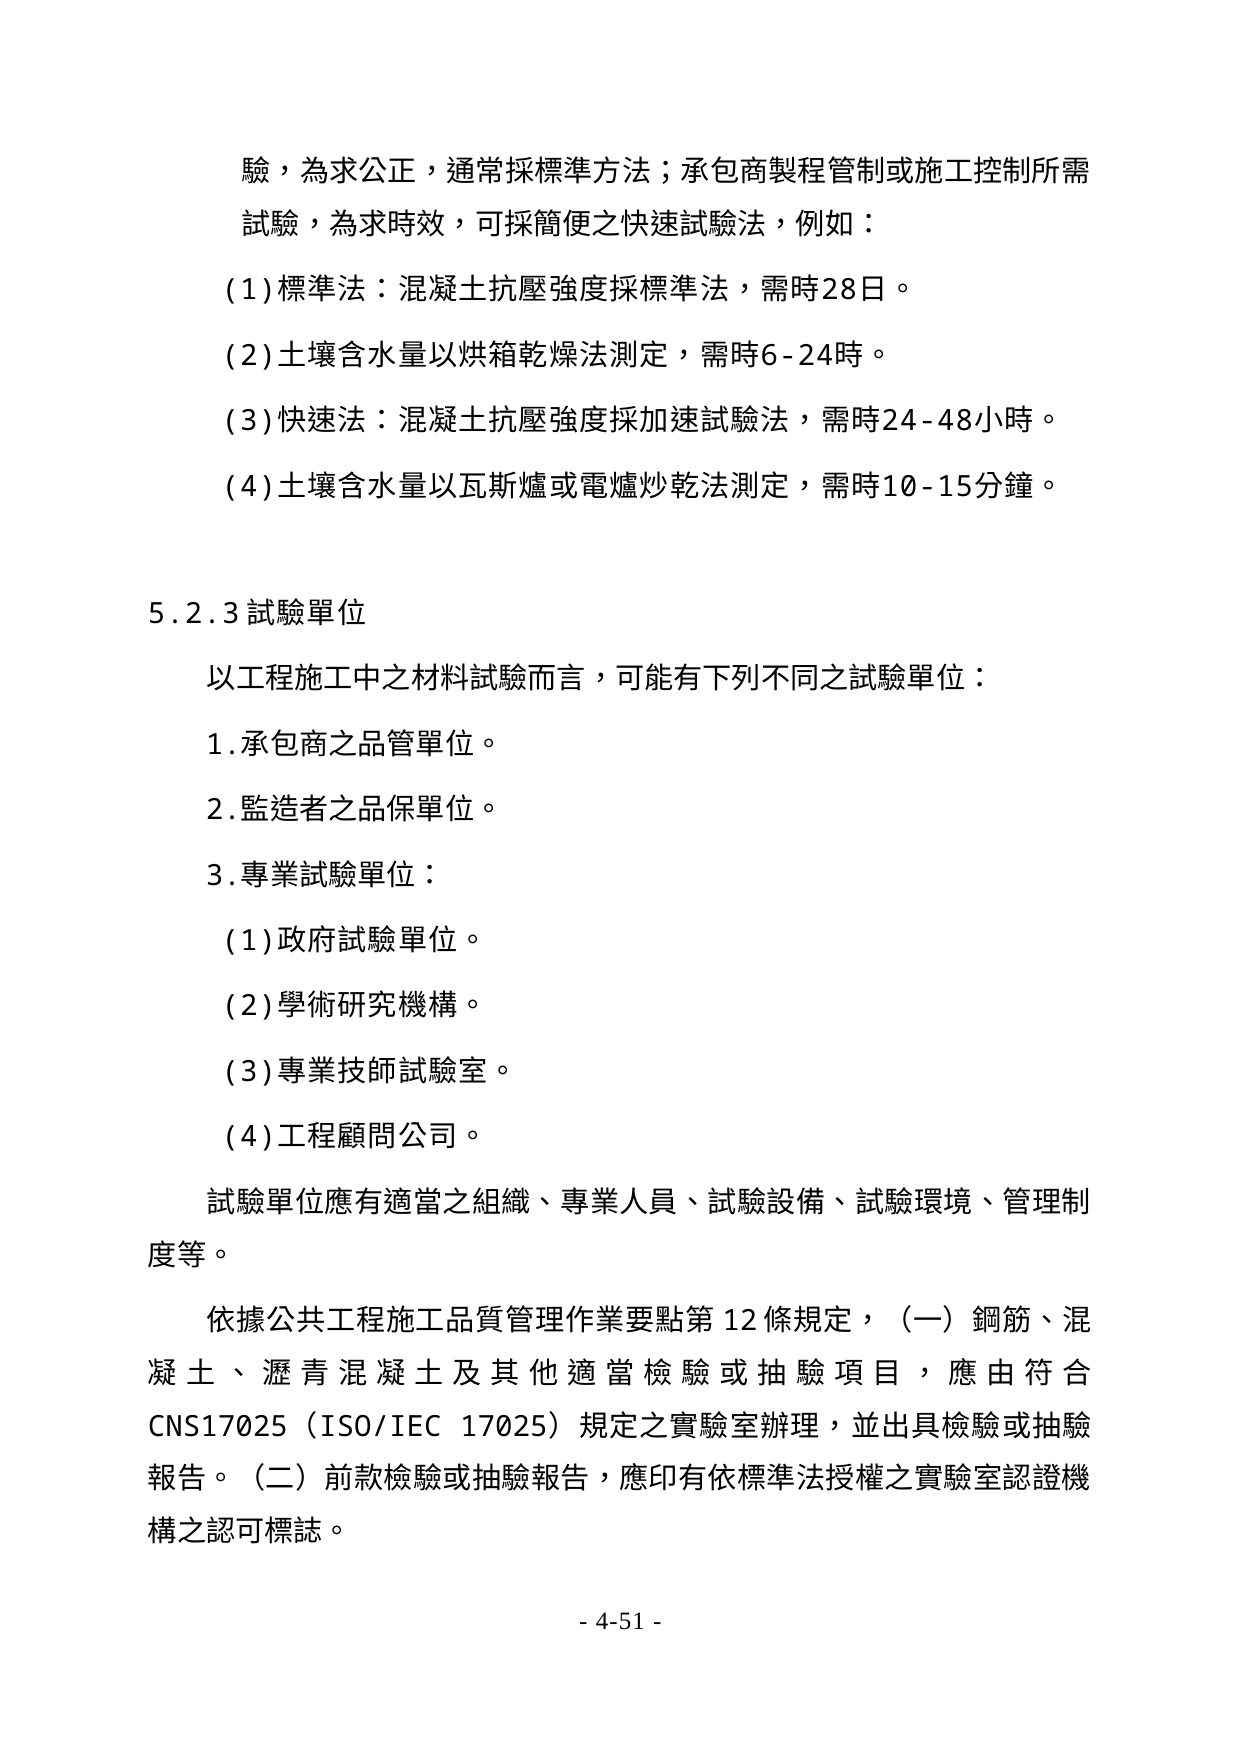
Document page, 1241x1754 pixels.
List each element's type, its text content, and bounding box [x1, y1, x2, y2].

text (3)快速法：混凝土抗壓強度採加速試驗法，需時24-48小時。 [221, 397, 1092, 439]
text 5.2.3試驗單位 [148, 589, 1092, 632]
text 1.承包商之品管單位。 [206, 720, 1092, 763]
text (1)政府試驗單位。 [221, 917, 1092, 959]
text (4)工程顧問公司。 [221, 1113, 1092, 1155]
text 2.監造者之品保單位。 [206, 786, 1092, 828]
text 3.專業試驗單位： [206, 851, 1092, 893]
text 驗，為求公正，通常採標準方法；承包商製程管制或施工控制所需試驗，為求時效，可採簡便之快速試驗法，例如： [241, 148, 1092, 243]
text (3)專業技師試驗室。 [221, 1047, 1092, 1090]
text 依據公共工程施工品質管理作業要點第12條規定，（一）鋼筋、混凝土、瀝青混凝土及其他適當檢驗或抽驗項目，應由符合CNS17025（ISO/IEC 17025）規定之實驗室辦理，並出具檢驗或抽驗報告。（二）前款檢驗或抽驗報告，應印有依標準法授權之實驗室認證機構之認可標誌。 [148, 1296, 1092, 1550]
text (4)土壤含水量以瓦斯爐或電爐炒乾法測定，需時10-15分鐘。 [221, 462, 1092, 504]
text (1)標準法：混凝土抗壓強度採標準法，需時28日。 [221, 266, 1092, 308]
text (2)學術研究機構。 [221, 982, 1092, 1024]
text 試驗單位應有適當之組織、專業人員、試驗設備、試驗環境、管理制度等。 [148, 1178, 1092, 1273]
text 以工程施工中之材料試驗而言，可能有下列不同之試驗單位： [148, 655, 1092, 697]
text (2)土壤含水量以烘箱乾燥法測定，需時6-24時。 [221, 331, 1092, 374]
